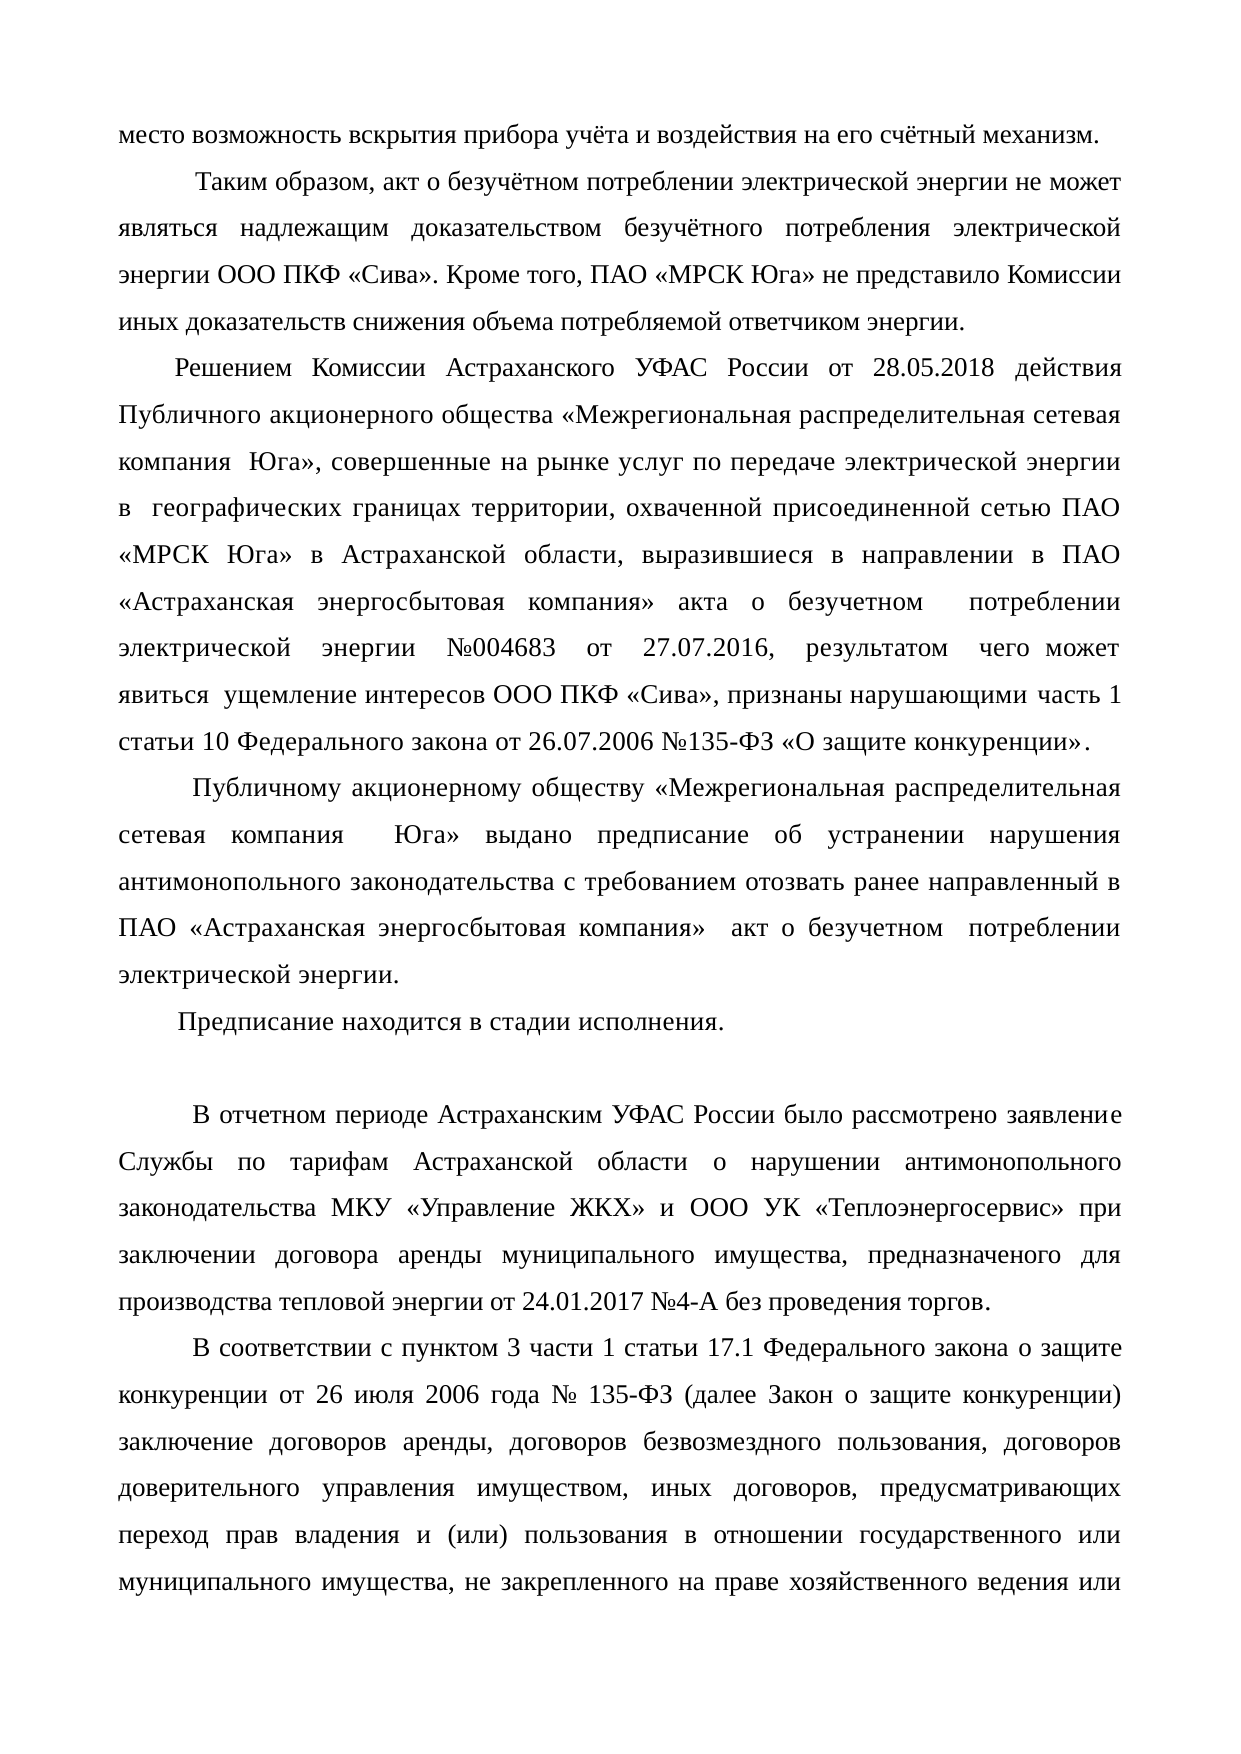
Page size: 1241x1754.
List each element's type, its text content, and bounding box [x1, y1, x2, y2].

text Решением Комиссии Астраханского УФАС России от 28.05.2018 действия Публичного акционерного общества «Межрегиональная распределительная сетевая компания Юга», совершенные на рынке услуг по передаче электрической энергии в географических границах территории, охваченной присоединенной сетью ПАО «МРСК Юга» в Астраханской области, выразившиеся в направлении в ПАО «Астраханская энергосбытовая компания» акта о безучетном потреблении электрической энергии №004683 от 27.07.2016, результатом чего может явиться ущемление интересов ООО ПКФ «Сива», признаны нарушающими часть 1 статьи 10 Федерального закона от 26.07.2006 №135-ФЗ «О защите конкуренции». [118, 351, 1122, 756]
text место возможность вскрытия прибора учёта и воздействия на его счётный механизм. [118, 118, 1122, 149]
text Таким образом, акт о безучётном потреблении электрической энергии не может являться надлежащим доказательством безучётного потребления электрической энергии ООО ПКФ «Сива». Кроме того, ПАО «МРСК Юга» не представило Комиссии иных доказательств снижения объема потребляемой ответчиком энергии. [118, 165, 1122, 336]
text В отчетном периоде Астраханским УФАС России было рассмотрено заявление Службы по тарифам Астраханской области о нарушении антимонопольного законодательства МКУ «Управление ЖКХ» и ООО УК «Теплоэнергосервис» при заключении договора аренды муниципального имущества, предназначеного для производства тепловой энергии от 24.01.2017 №4-А без проведения торгов. [118, 1098, 1122, 1316]
text Публичному акционерному обществу «Межрегиональная распределительная сетевая компания Юга» выдано предписание об устранении нарушения антимонопольного законодательства с требованием отозвать ранее направленный в ПАО «Астраханская энергосбытовая компания» акт о безучетном потреблении электрической энергии. [118, 771, 1122, 989]
text Предписание находится в стадии исполнения. [118, 1005, 1122, 1036]
text В соответствии с пунктом 3 части 1 статьи 17.1 Федерального закона о защите конкуренции от 26 июля 2006 года № 135-ФЗ (далее Закон о защите конкуренции) заключение договоров аренды, договоров безвозмездного пользования, договоров доверительного управления имуществом, иных договоров, предусматривающих переход прав владения и (или) пользования в отношении государственного или муниципального имущества, не закрепленного на праве хозяйственного ведения или [118, 1331, 1122, 1596]
